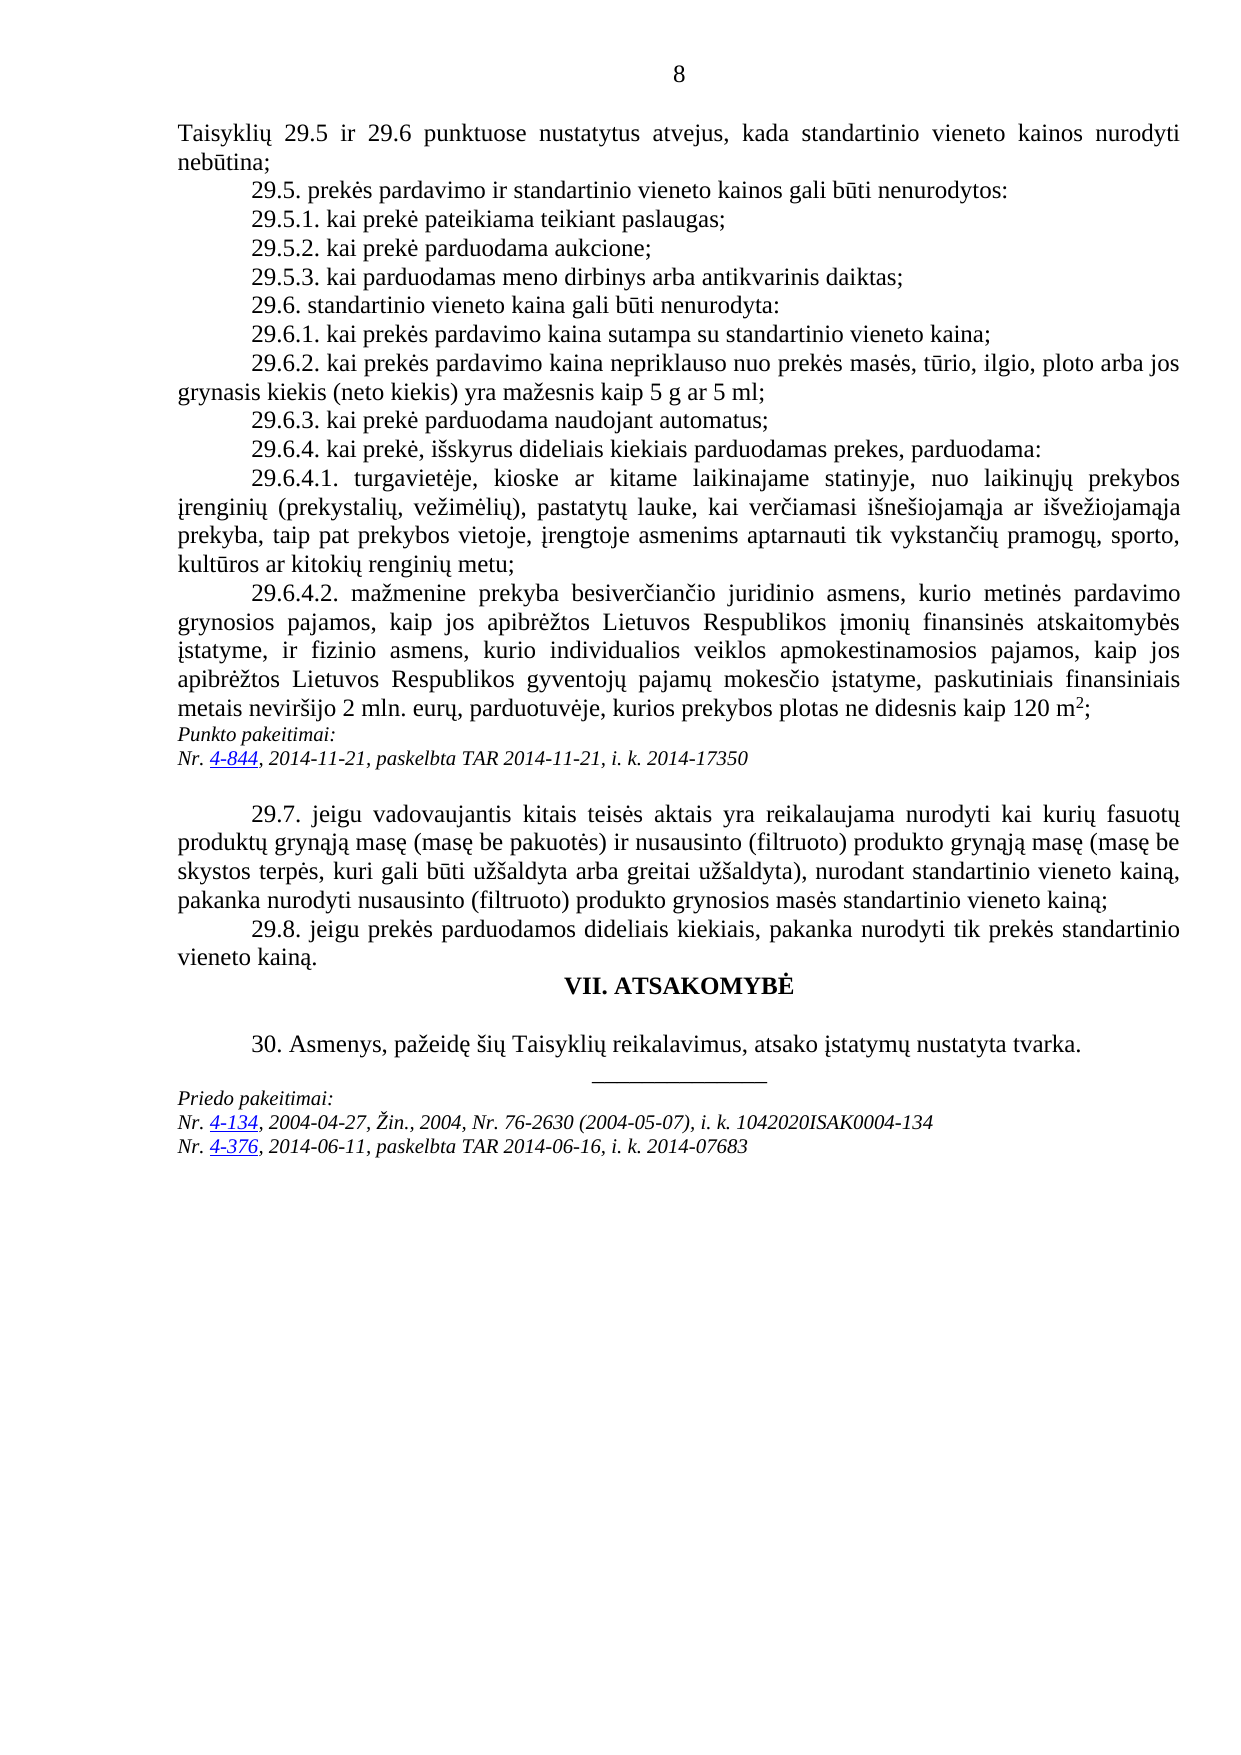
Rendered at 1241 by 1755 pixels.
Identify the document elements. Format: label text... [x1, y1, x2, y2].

text 30. Asmenys, pažeidę šių Taisyklių reikalavimus, atsako įstatymų nustatyta tvarka. [177, 1029, 1181, 1057]
text Nr. 4-844, 2014-11-21, paskelbta TAR 2014-11-21, i. k. 2014-17350 [177, 746, 1181, 770]
text 29.5.2. kai prekė parduodama aukcione; [177, 233, 1181, 262]
text Priedo pakeitimai: [177, 1086, 1181, 1110]
text 29.7. jeigu vadovaujantis kitais teisės aktais yra reikalaujama nurodyti kai kurių fasuotų produktų grynąją masę (masę be pakuotės) ir nusausinto (filtruoto) produkto grynąją masę (masę be skystos terpės, kuri gali būti užšaldyta arba greitai užšaldyta), nurodant standartinio vieneto kainą, pakanka nurodyti nusausinto (filtruoto) produkto grynosios masės standartinio vieneto kainą; [177, 799, 1181, 914]
text Punkto pakeitimai: [177, 722, 1181, 746]
text 29.8. jeigu prekės parduodamos dideliais kiekiais, pakanka nurodyti tik prekės standartinio vieneto kainą. [177, 914, 1181, 971]
text VII. Atsakomybė [177, 971, 1181, 1000]
text 29.6.4.1. turgavietėje, kioske ar kitame laikinajame statinyje, nuo laikinųjų prekybos įrenginių (prekystalių, vežimėlių), pastatytų lauke, kai verčiamasi išnešiojamąja ar išvežiojamąja prekyba, taip pat prekybos vietoje, įrengtoje asmenims aptarnauti tik vykstančių pramogų, sporto, kultūros ar kitokių renginių metu; [177, 463, 1181, 578]
text 29.6.2. kai prekės pardavimo kaina nepriklauso nuo prekės masės, tūrio, ilgio, ploto arba jos grynasis kiekis (neto kiekis) yra mažesnis kaip 5 g ar 5 ml; [177, 348, 1181, 406]
text 29.6.4. kai prekė, išskyrus dideliais kiekiais parduodamas prekes, parduodama: [177, 434, 1181, 463]
text Nr. 4-376, 2014-06-11, paskelbta TAR 2014-06-16, i. k. 2014-07683 [177, 1134, 1181, 1158]
text 29.6.1. kai prekės pardavimo kaina sutampa su standartinio vieneto kaina; [177, 319, 1181, 348]
text 29.5. prekės pardavimo ir standartinio vieneto kainos gali būti nenurodytos: [177, 176, 1181, 204]
text 29.5.1. kai prekė pateikiama teikiant paslaugas; [177, 204, 1181, 233]
text ______________ [177, 1057, 1181, 1086]
text Nr. 4-134, 2004-04-27, Žin., 2004, Nr. 76-2630 (2004-05-07), i. k. 1042020ISAK0004-134 [177, 1110, 1181, 1134]
text 29.6.3. kai prekė parduodama naudojant automatus; [177, 406, 1181, 434]
text Taisyklių 29.5 ir 29.6 punktuose nustatytus atvejus, kada standartinio vieneto kainos nurodyti nebūtina; [177, 118, 1181, 176]
text 29.6. standartinio vieneto kaina gali būti nenurodyta: [177, 291, 1181, 319]
text 29.5.3. kai parduodamas meno dirbinys arba antikvarinis daiktas; [177, 262, 1181, 291]
text 29.6.4.2. mažmenine prekyba besiverčiančio juridinio asmens, kurio metinės pardavimo grynosios pajamos, kaip jos apibrėžtos Lietuvos Respublikos įmonių finansinės atskaitomybės įstatyme, ir fizinio asmens, kurio individualios veiklos apmokestinamosios pajamos, kaip jos apibrėžtos Lietuvos Respublikos gyventojų pajamų mokesčio įstatyme, paskutiniais finansiniais metais neviršijo 2 mln. eurų, parduotuvėje, kurios prekybos plotas ne didesnis kaip 120 m2; [177, 578, 1181, 722]
